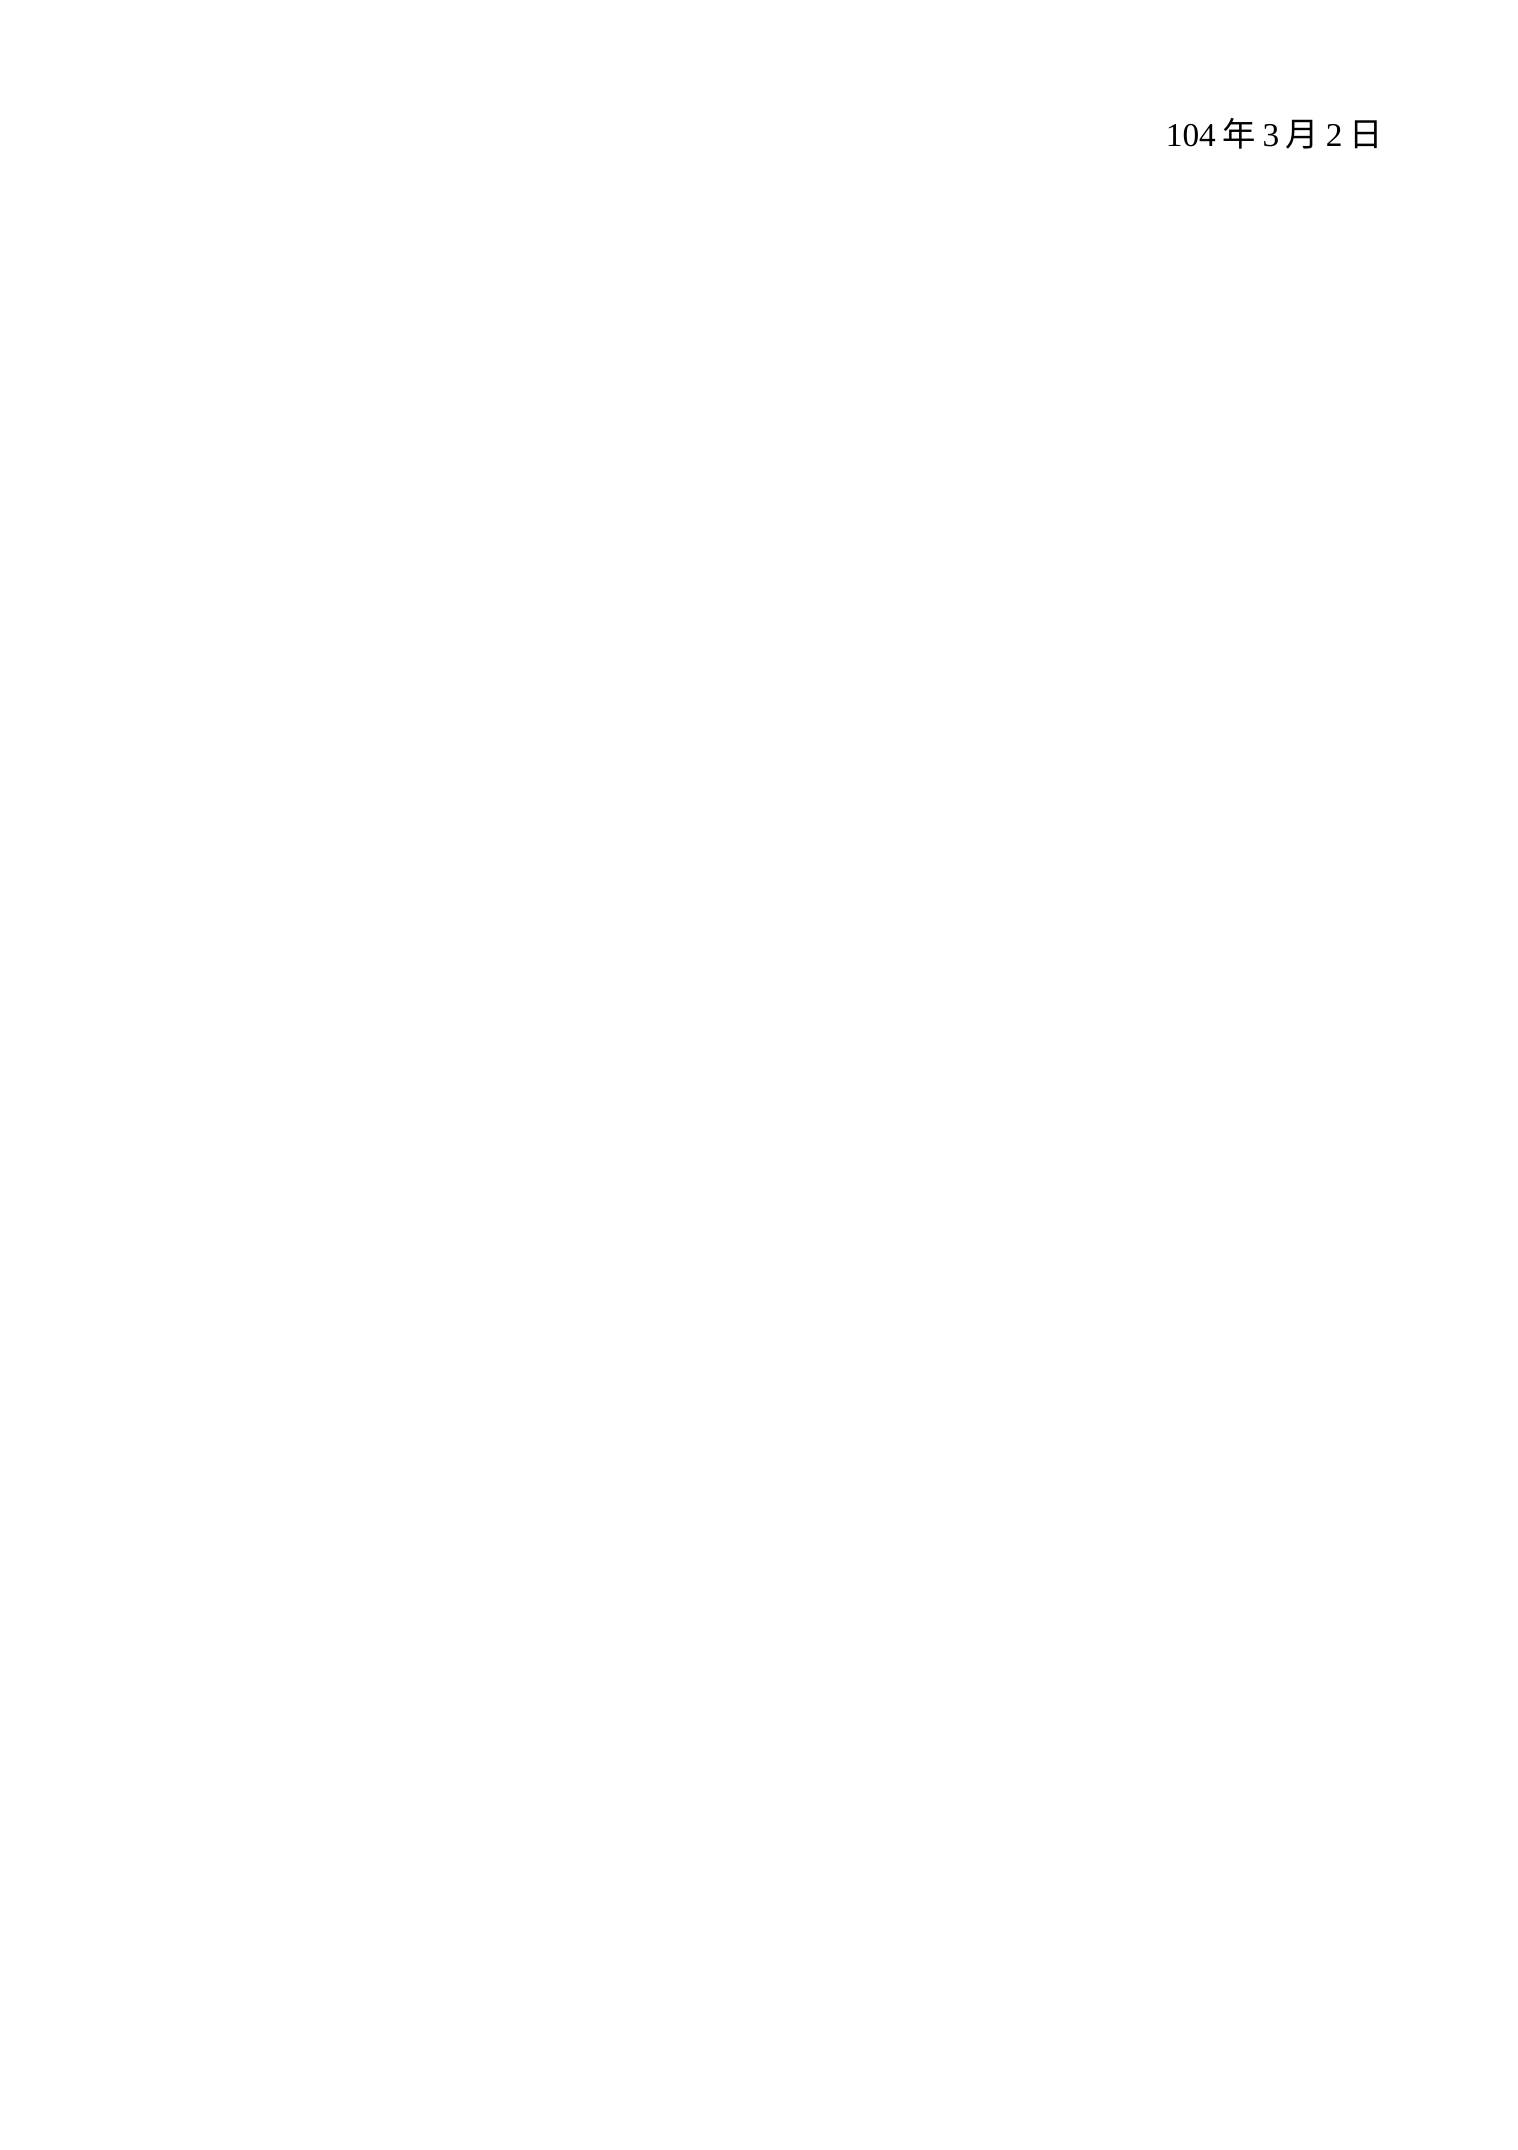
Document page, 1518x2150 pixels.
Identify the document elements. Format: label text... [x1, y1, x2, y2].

text 104年3月2日 [136, 102, 1382, 156]
